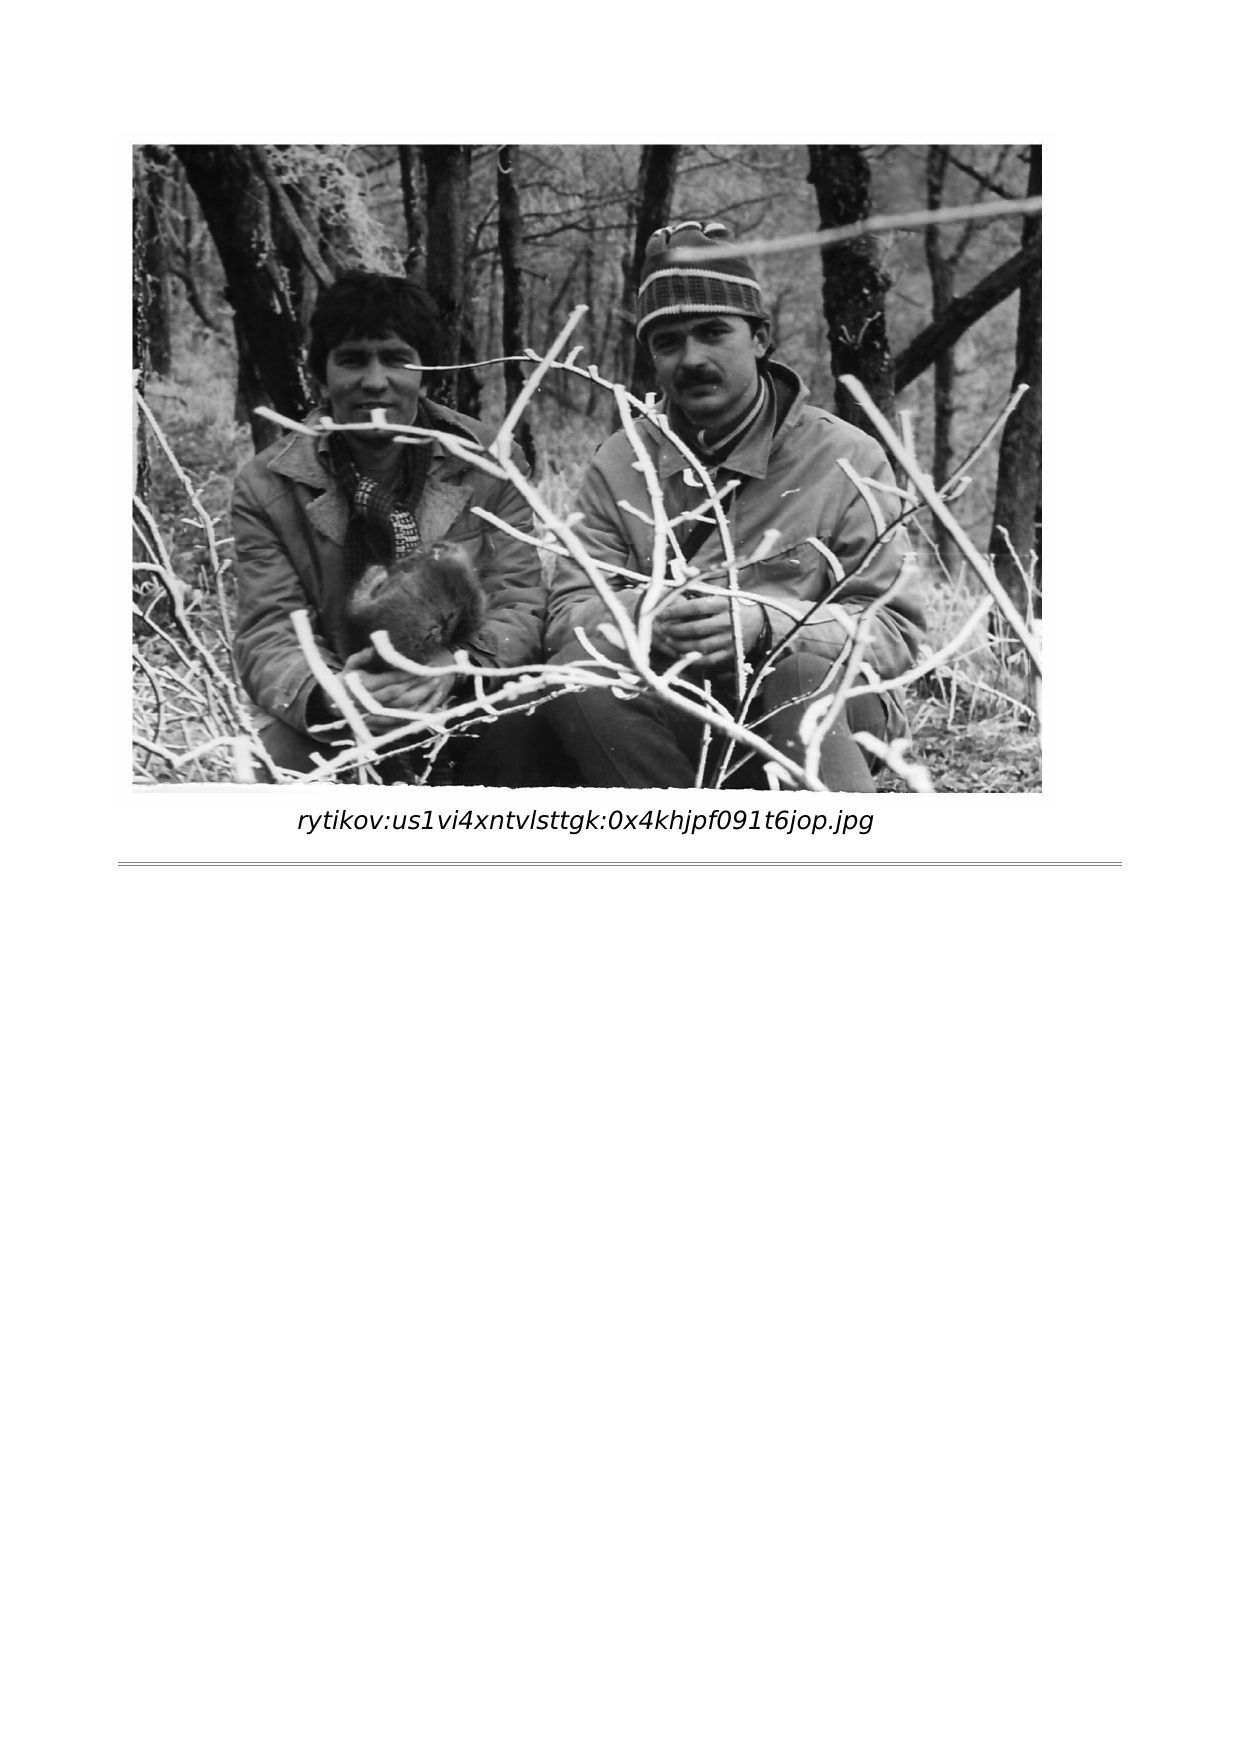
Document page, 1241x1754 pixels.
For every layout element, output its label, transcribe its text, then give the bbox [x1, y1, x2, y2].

picture [118, 130, 1056, 807]
text rytikov:us1vi4xntvlsttgk:0x4khjpf091t6jop.jpg [118, 807, 1056, 835]
